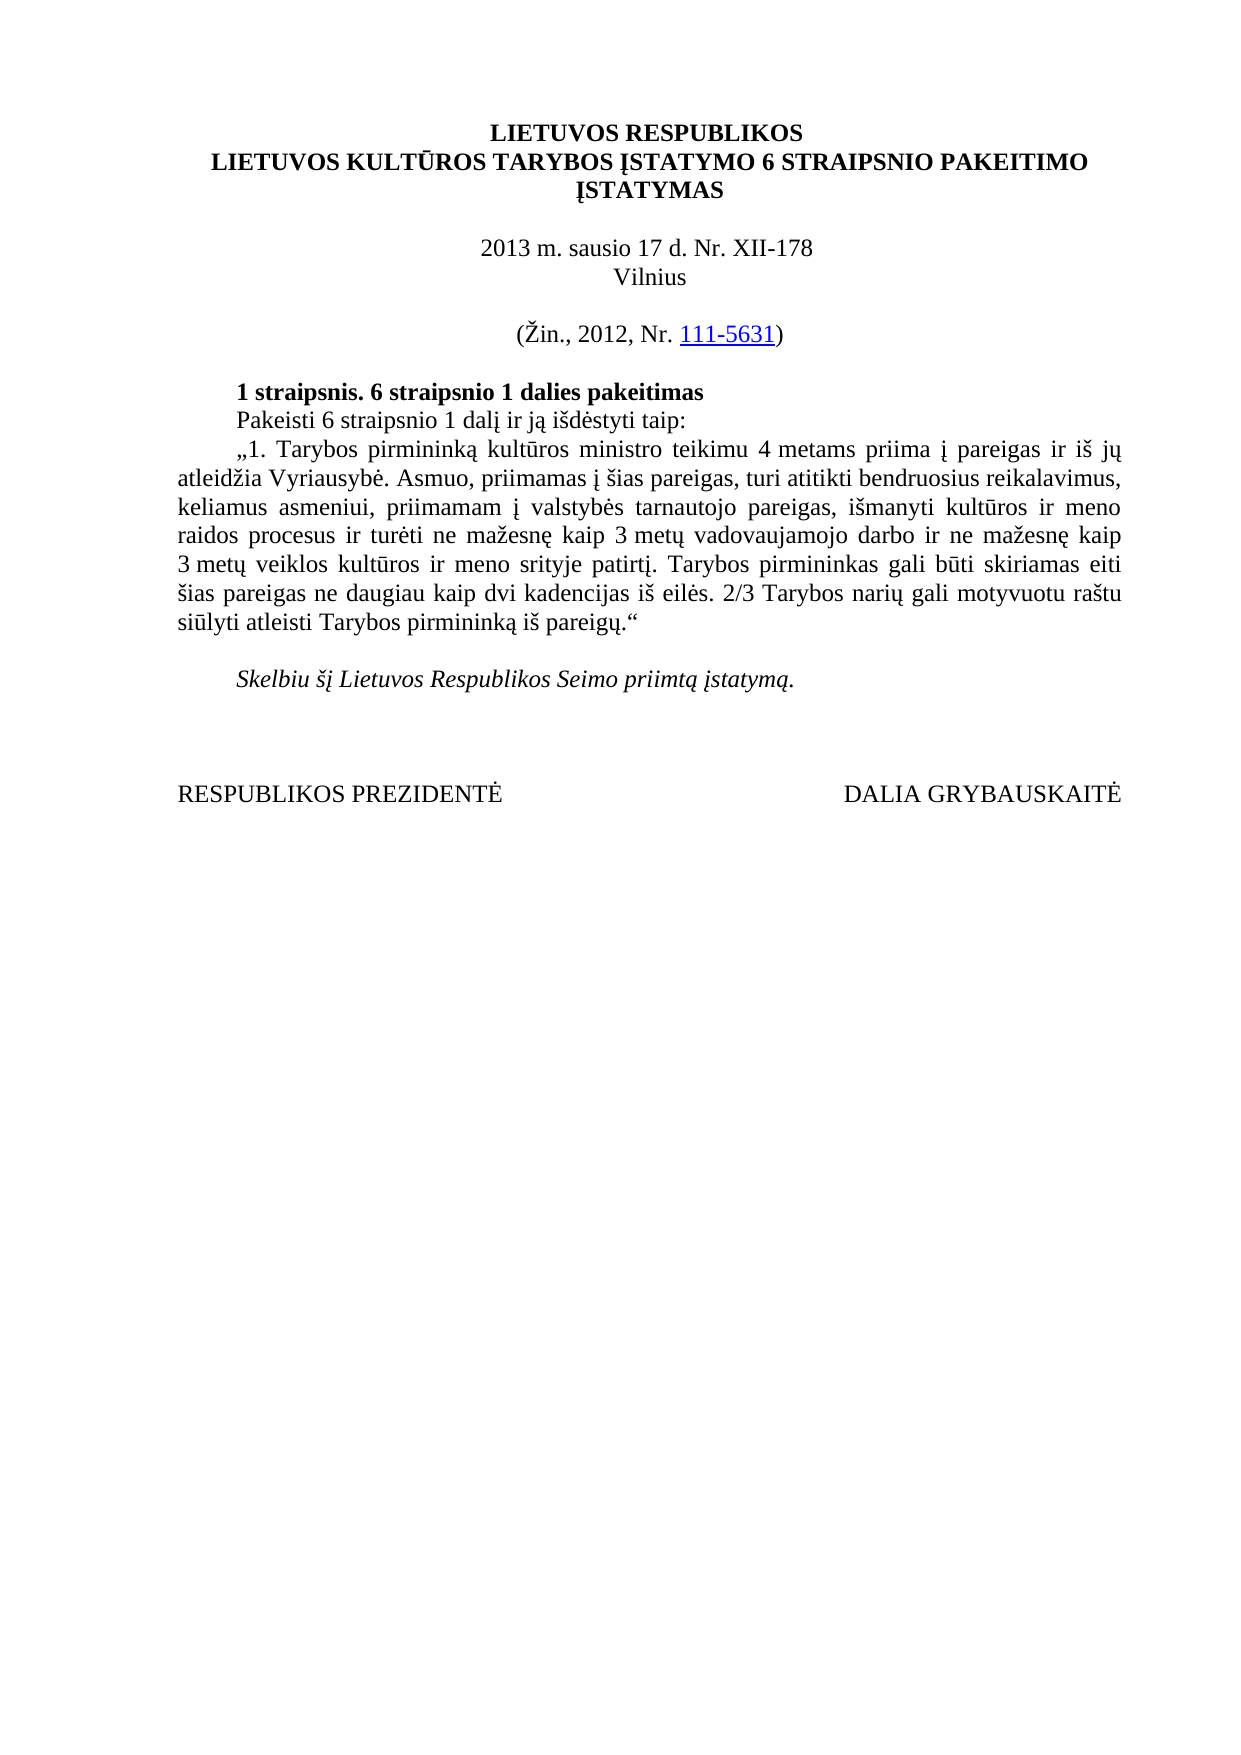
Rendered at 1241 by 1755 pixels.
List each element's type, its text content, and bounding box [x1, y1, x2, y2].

text Vilnius [177, 262, 1122, 291]
text RESPUBLIKOS PREZIDENTĖ DALIA GRYBAUSKAITĖ [177, 779, 1122, 808]
text 1 straipsnis. 6 straipsnio 1 dalies pakeitimas [177, 377, 1122, 406]
text Skelbiu šį Lietuvos Respublikos Seimo priimtą įstatymą. [177, 664, 1122, 693]
text LIETUVOS RESPUBLIKOS LIETUVOS KULTŪROS TARYBOS ĮSTATYMO 6 STRAIPSNIO PAKEITIMO ĮSTATYMAS [177, 118, 1122, 204]
text (Žin., 2012, Nr. 111-5631) [177, 319, 1122, 348]
text Pakeisti 6 straipsnio 1 dalį ir ją išdėstyti taip: [177, 406, 1122, 434]
text 2013 m. sausio 17 d. Nr. XII-178 [177, 233, 1122, 262]
text „1. Tarybos pirmininką kultūros ministro teikimu 4 metams priima į pareigas ir iš jų atleidžia Vyriausybė. Asmuo, priimamas į šias pareigas, turi atitikti bendruosius reikalavimus, keliamus asmeniui, priimamam į valstybės tarnautojo pareigas, išmanyti kultūros ir meno raidos procesus ir turėti ne mažesnę kaip 3 metų vadovaujamojo darbo ir ne mažesnę kaip 3 metų veiklos kultūros ir meno srityje patirtį. Tarybos pirmininkas gali būti skiriamas eiti šias pareigas ne daugiau kaip dvi kadencijas iš eilės. 2/3 Tarybos narių gali motyvuotu raštu siūlyti atleisti Tarybos pirmininką iš pareigų.“ [177, 434, 1122, 636]
